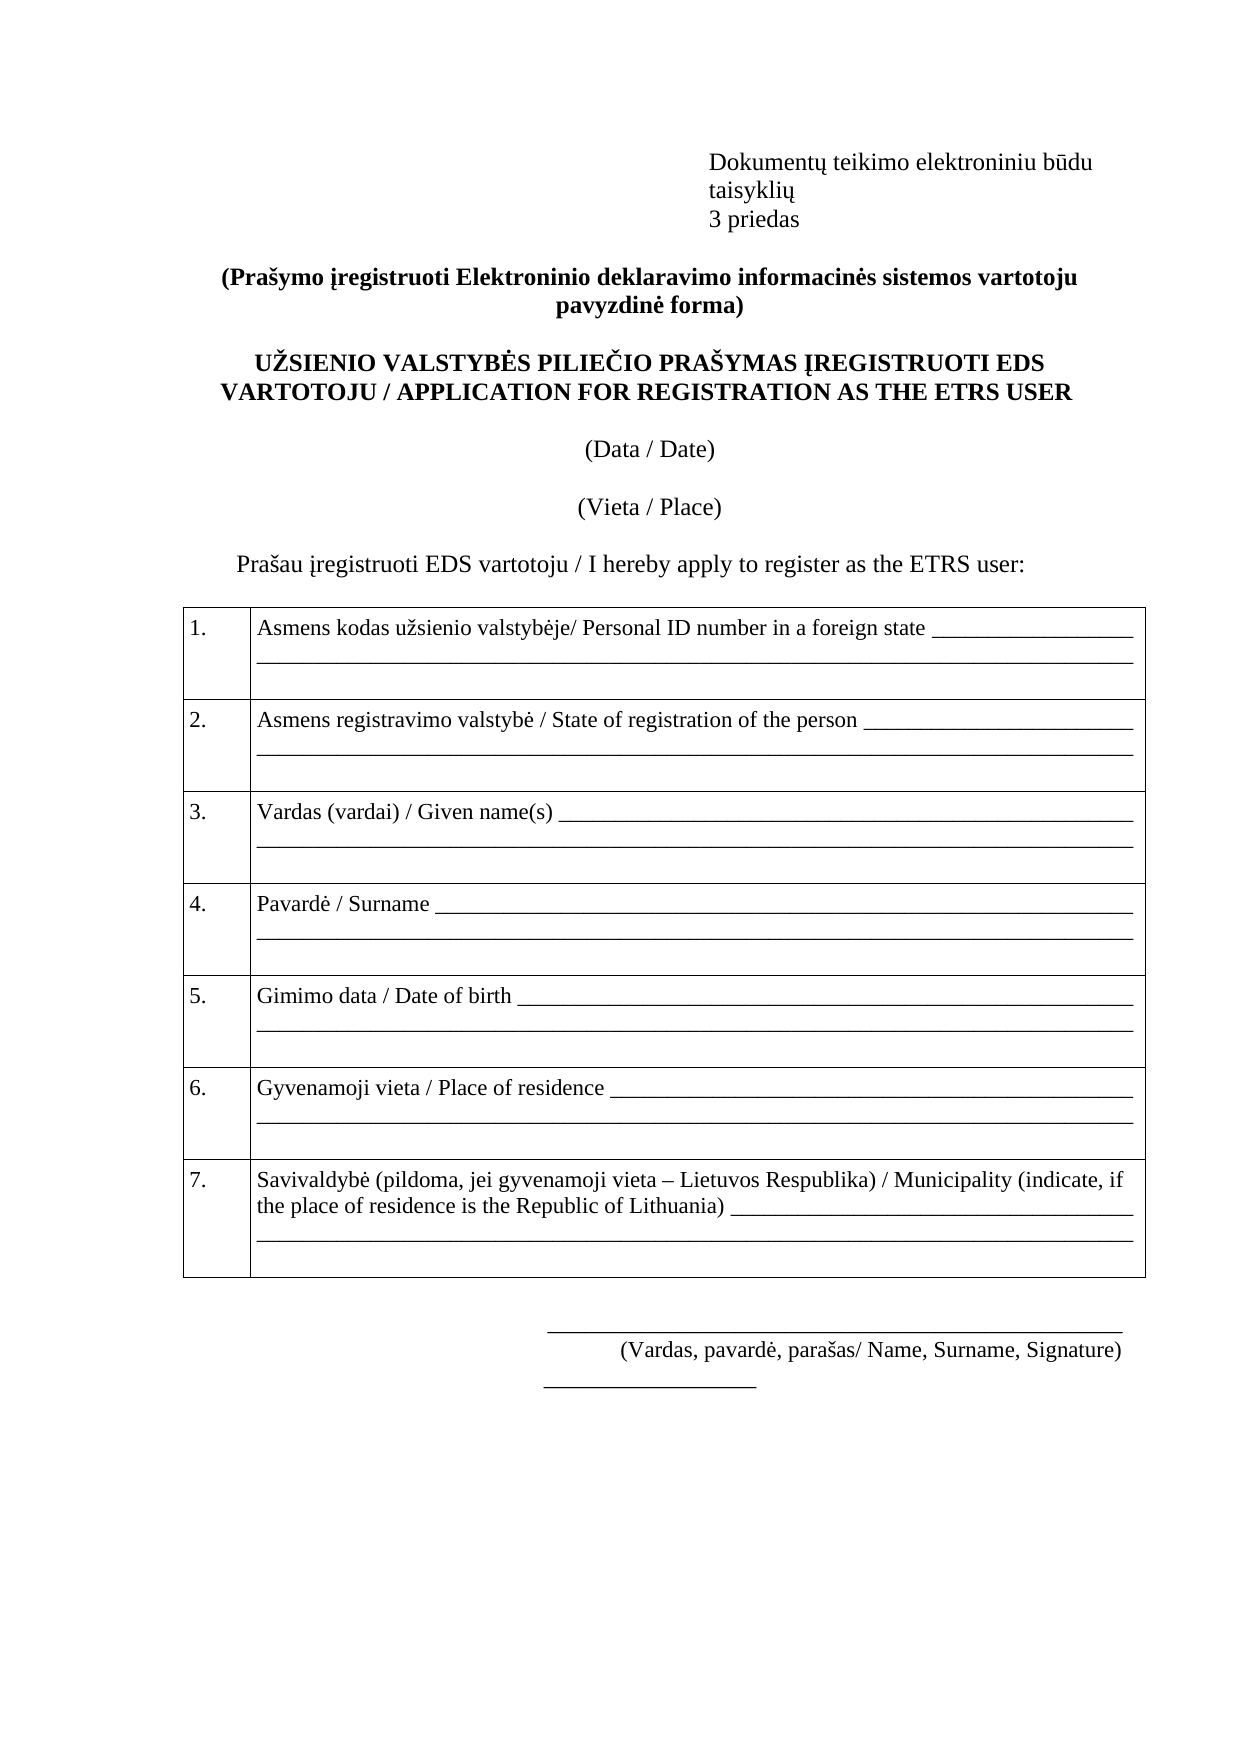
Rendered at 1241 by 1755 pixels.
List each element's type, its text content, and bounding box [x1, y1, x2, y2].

table_cell Asmens registravimo valstybė / State of registration of the person _ [251, 700, 1145, 791]
text ______________________________________________ [177, 1307, 1122, 1336]
table_cell 5. [184, 976, 250, 1067]
table_cell Gyvenamoji vieta / Place of residence _ [251, 1068, 1145, 1159]
table_header Asmens kodas užsienio valstybėje/ Personal ID number in a foreign state _ [251, 608, 1145, 699]
text (Vardas, pavardė, parašas/ Name, Surname, Signature) [177, 1336, 1122, 1362]
table_cell Vardas (vardai) / Given name(s) _ [251, 792, 1145, 883]
table_cell 2. [184, 700, 250, 791]
text (Prašymo įregistruoti Elektroninio deklaravimo informacinės sistemos vartotoju pavyzdinė forma) [177, 262, 1122, 319]
table_cell 3. [184, 792, 250, 883]
text Dokumentų teikimo elektroniniu būdu [177, 147, 1122, 176]
table_cell Pavardė / Surname _ [251, 884, 1145, 975]
text _________________ [177, 1362, 1122, 1391]
table_header 1. [184, 608, 250, 699]
text (Data / Date) [177, 434, 1122, 463]
text Prašau įregistruoti EDS vartotoju / I hereby apply to register as the ETRS user: [177, 549, 1122, 578]
table_cell Savivaldybė (pildoma, jei gyvenamoji vieta – Lietuvos Respublika) / Municipality (indicate, if the place of residence is the Republic of Lithuania) _ [251, 1160, 1145, 1277]
table_cell Gimimo data / Date of birth _ [251, 976, 1145, 1067]
text taisyklių [177, 176, 1122, 204]
text (Vieta / Place) [177, 492, 1122, 521]
text UŽSIENIO VALSTYBĖS PILIEČIO PRAŠYMAS ĮREGISTRUOTI EDS VARTOTOJU / APPLICATION FOR REGISTRATION AS THE ETRS USER [177, 348, 1122, 406]
table_cell 6. [184, 1068, 250, 1159]
text 3 priedas [177, 204, 1122, 233]
table_cell 7. [184, 1160, 250, 1277]
table_cell 4. [184, 884, 250, 975]
